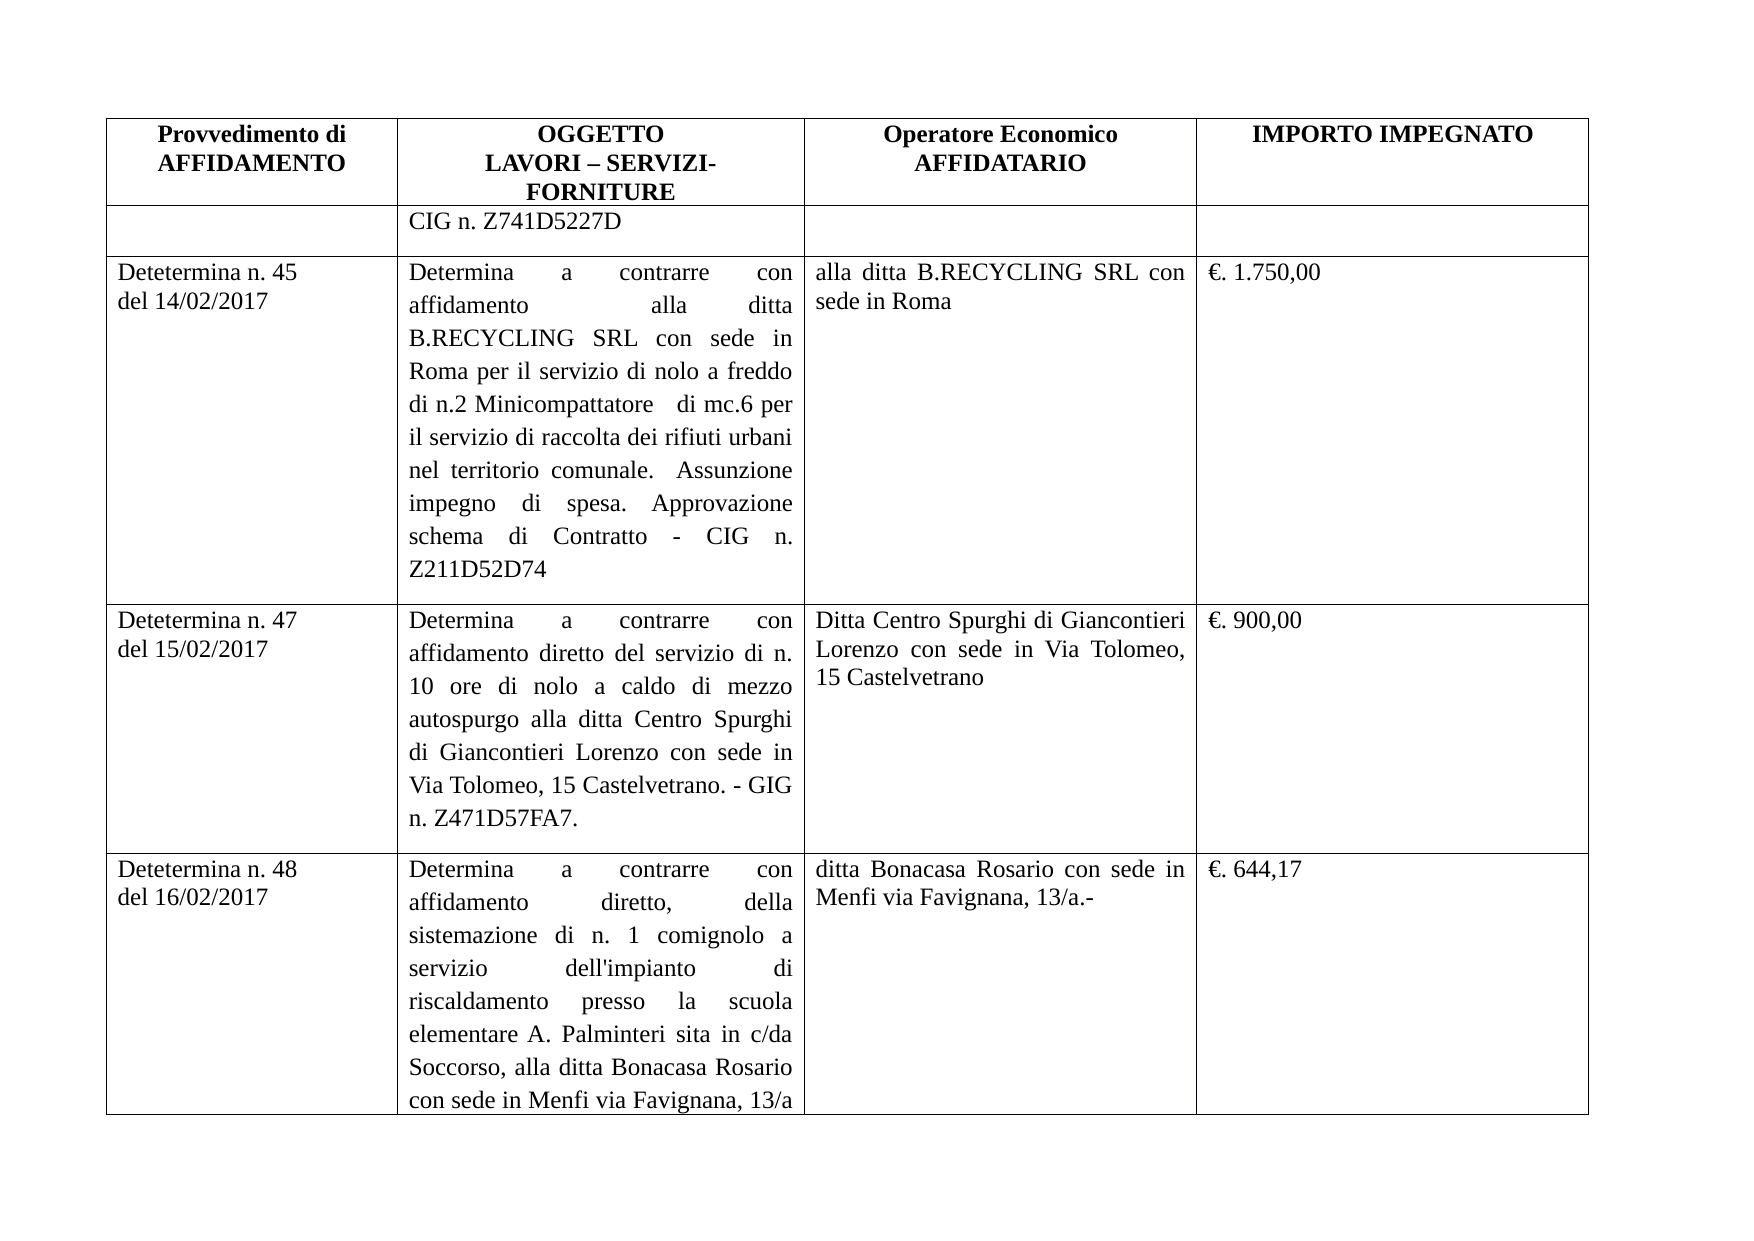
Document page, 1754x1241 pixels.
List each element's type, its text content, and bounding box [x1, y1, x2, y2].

table_header OGGETTO LAVORI – SERVIZI- FORNITURE [398, 119, 804, 205]
table_cell €. 644,17 [1197, 854, 1588, 1113]
table_cell alla ditta B.RECYCLING SRL con sede in Roma [805, 257, 1196, 604]
table_header Operatore Economico AFFIDATARIO [805, 119, 1196, 205]
table_header Provvedimento di AFFIDAMENTO [107, 119, 397, 205]
table_cell Ditta Centro Spurghi di Giancontieri Lorenzo con sede in Via Tolomeo, 15 Castelvetrano [805, 605, 1196, 853]
table_cell €. 1.750,00 [1197, 257, 1588, 604]
table_cell Determina a contrarre con affidamento diretto, della sistemazione di n. 1 comignolo a servizio dell'impianto di riscaldamento presso la scuola elementare A. Palminteri sita in c/da Soccorso, alla ditta Bonacasa Rosario con sede in Menfi via Favignana, 13/a [398, 854, 804, 1113]
table_cell [107, 206, 397, 256]
table_cell [1197, 206, 1588, 256]
table_cell Determina a contrarre con affidamento diretto del servizio di n. 10 ore di nolo a caldo di mezzo autospurgo alla ditta Centro Spurghi di Giancontieri Lorenzo con sede in Via Tolomeo, 15 Castelvetrano. - GIG n. Z471D57FA7. [398, 605, 804, 853]
table_cell Detetermina n. 45 del 14/02/2017 [107, 257, 397, 604]
table_cell Detetermina n. 48 del 16/02/2017 [107, 854, 397, 1113]
table_cell ditta Bonacasa Rosario con sede in Menfi via Favignana, 13/a.- [805, 854, 1196, 1113]
table_cell [805, 206, 1196, 256]
table_header IMPORTO IMPEGNATO [1197, 119, 1588, 205]
table_cell €. 900,00 [1197, 605, 1588, 853]
table_cell Determina a contrarre con affidamento alla ditta B.RECYCLING SRL con sede in Roma per il servizio di nolo a freddo di n.2 Minicompattatore di mc.6 per il servizio di raccolta dei rifiuti urbani nel territorio comunale. Assunzione impegno di spesa. Approvazione schema di Contratto - CIG n. Z211D52D74 [398, 257, 804, 604]
table_cell CIG n. Z741D5227D [398, 206, 804, 256]
table_cell Detetermina n. 47 del 15/02/2017 [107, 605, 397, 853]
